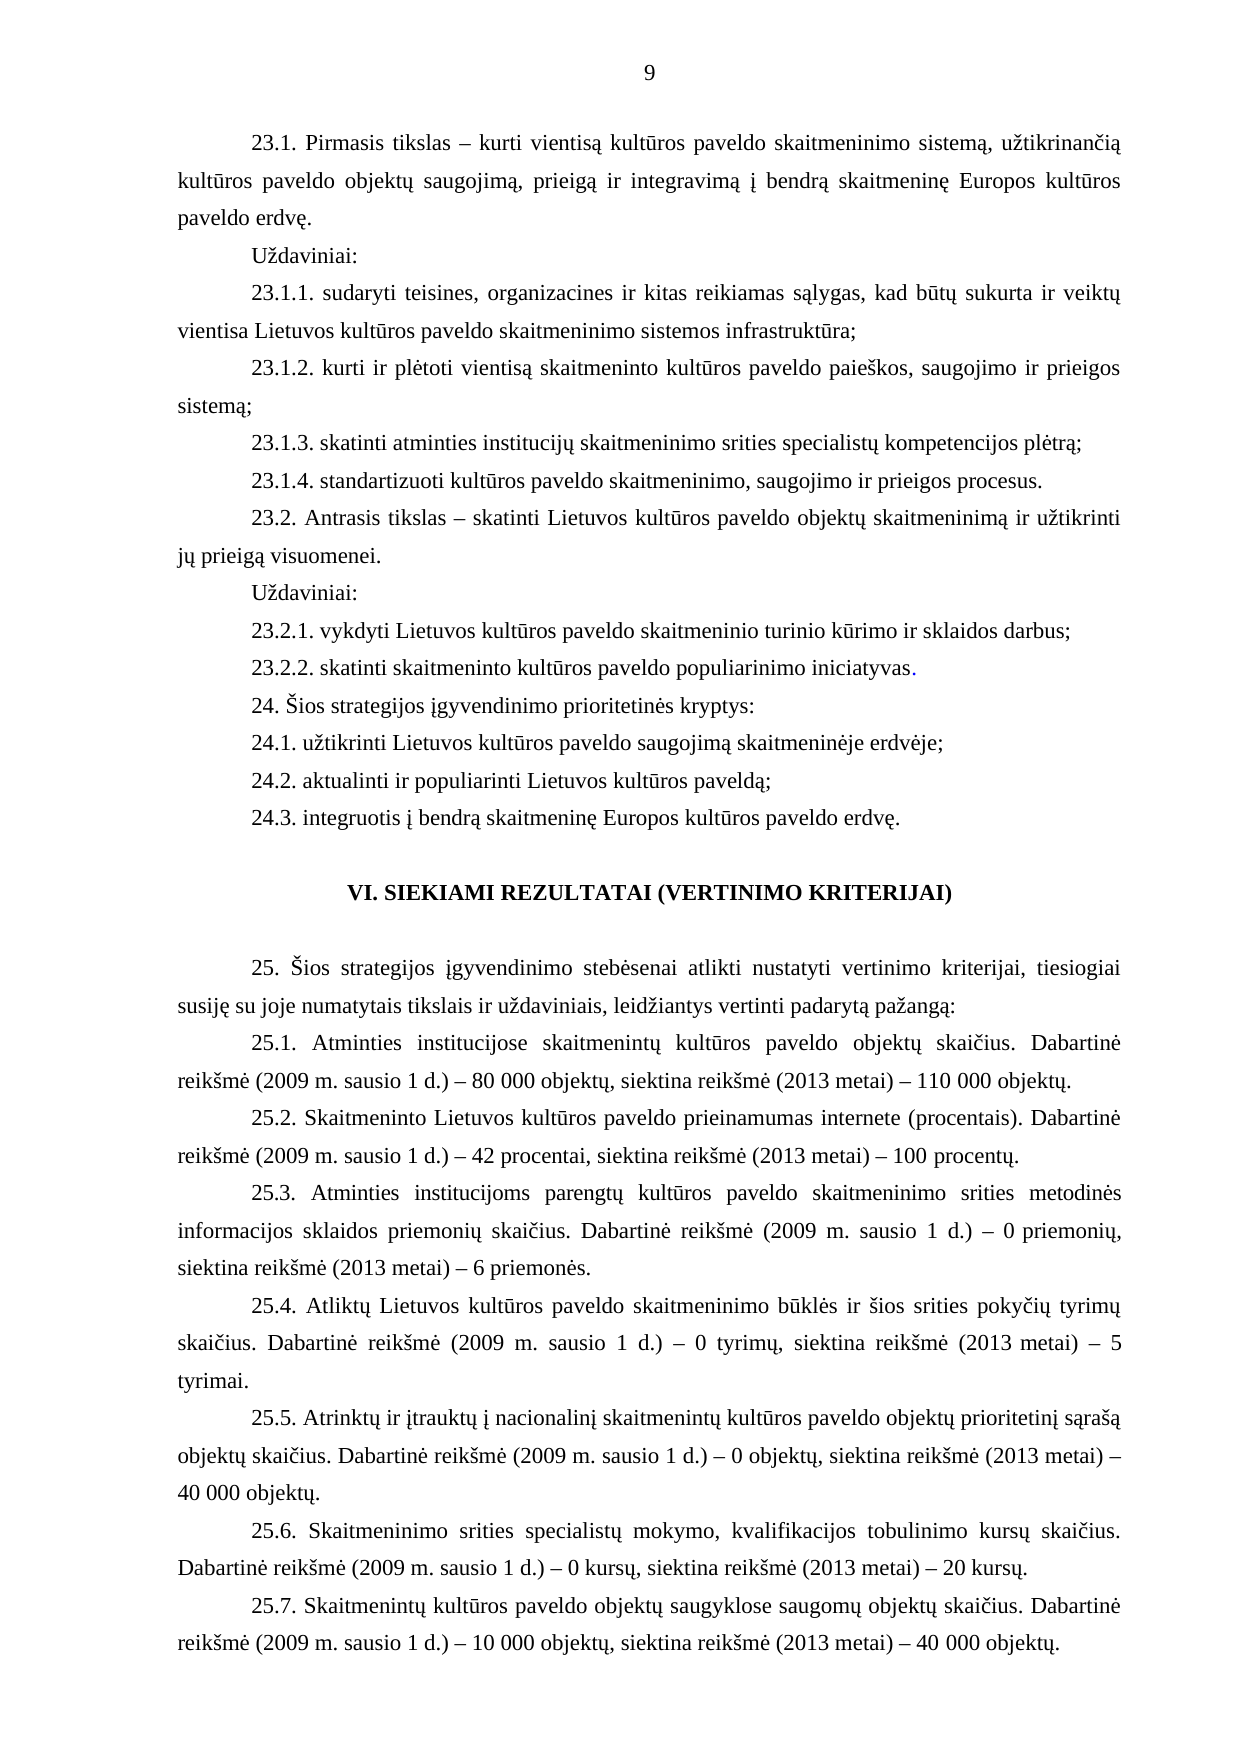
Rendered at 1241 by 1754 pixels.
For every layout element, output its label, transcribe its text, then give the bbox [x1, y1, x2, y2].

subtitle 24. Šios strategijos įgyvendinimo prioritetinės kryptys: [177, 681, 1122, 718]
text 24.1. užtikrinti Lietuvos kultūros paveldo saugojimą skaitmeninėje erdvėje; [177, 718, 1122, 756]
text 25.4. Atliktų Lietuvos kultūros paveldo skaitmeninimo būklės ir šios srities pokyčių tyrimų skaičius. Dabartinė reikšmė (2009 m. sausio 1 d.) – 0 tyrimų, siektina reikšmė (2013 metai) – 5 tyrimai. [177, 1281, 1122, 1393]
text 23.1. Pirmasis tikslas – kurti vientisą kultūros paveldo skaitmeninimo sistemą, užtikrinančią kultūros paveldo objektų saugojimą, prieigą ir integravimą į bendrą skaitmeninę Europos kultūros paveldo erdvę. [177, 118, 1122, 231]
text 25.3. Atminties institucijoms parengtų kultūros paveldo skaitmeninimo srities metodinės informacijos sklaidos priemonių skaičius. Dabartinė reikšmė (2009 m. sausio 1 d.) – 0 priemonių, siektina reikšmė (2013 metai) – 6 priemonės. [177, 1168, 1122, 1281]
text 25.1. Atminties institucijose skaitmenintų kultūros paveldo objektų skaičius. Dabartinė reikšmė (2009 m. sausio 1 d.) – 80 000 objektų, siektina reikšmė (2013 metai) – 110 000 objektų. [177, 1018, 1122, 1093]
text 23.1.3. skatinti atminties institucijų skaitmeninimo srities specialistų kompetencijos plėtrą; [177, 418, 1122, 456]
text 24.2. aktualinti ir populiarinti Lietuvos kultūros paveldą; [177, 756, 1122, 793]
text 25.6. Skaitmeninimo srities specialistų mokymo, kvalifikacijos tobulinimo kursų skaičius. Dabartinė reikšmė (2009 m. sausio 1 d.) – 0 kursų, siektina reikšmė (2013 metai) – 20 kursų. [177, 1506, 1122, 1581]
text 25.2. Skaitmeninto Lietuvos kultūros paveldo prieinamumas internete (procentais). Dabartinė reikšmė (2009 m. sausio 1 d.) – 42 procentai, siektina reikšmė (2013 metai) – 100 procentų. [177, 1093, 1122, 1168]
text 23.1.2. kurti ir plėtoti vientisą skaitmeninto kultūros paveldo paieškos, saugojimo ir prieigos sistemą; [177, 343, 1122, 418]
subtitle 23.2.1. vykdyti Lietuvos kultūros paveldo skaitmeninio turinio kūrimo ir sklaidos darbus; [177, 606, 1122, 643]
text 23.1.4. standartizuoti kultūros paveldo skaitmeninimo, saugojimo ir prieigos procesus. [177, 456, 1122, 493]
text 23.2. Antrasis tikslas – skatinti Lietuvos kultūros paveldo objektų skaitmeninimą ir užtikrinti jų prieigą visuomenei. [177, 493, 1122, 568]
text Uždaviniai: [177, 231, 1122, 268]
subtitle VI. SIEKIAMI REZULTATAI (VERTINIMO KRITERIJAI) [177, 868, 1122, 906]
text 24.3. integruotis į bendrą skaitmeninę Europos kultūros paveldo erdvę. [177, 793, 1122, 831]
text 23.1.1. sudaryti teisines, organizacines ir kitas reikiamas sąlygas, kad būtų sukurta ir veiktų vientisa Lietuvos kultūros paveldo skaitmeninimo sistemos infrastruktūra; [177, 268, 1122, 343]
text 25.7. Skaitmenintų kultūros paveldo objektų saugyklose saugomų objektų skaičius. Dabartinė reikšmė (2009 m. sausio 1 d.) – 10 000 objektų, siektina reikšmė (2013 metai) – 40 000 objektų. [177, 1581, 1122, 1656]
text 25.5. Atrinktų ir įtrauktų į nacionalinį skaitmenintų kultūros paveldo objektų prioritetinį sąrašą objektų skaičius. Dabartinė reikšmė (2009 m. sausio 1 d.) – 0 objektų, siektina reikšmė (2013 metai) – 40 000 objektų. [177, 1393, 1122, 1506]
subtitle 25. Šios strategijos įgyvendinimo stebėsenai atlikti nustatyti vertinimo kriterijai, tiesiogiai susiję su joje numatytais tikslais ir uždaviniais, leidžiantys vertinti padarytą pažangą: [177, 943, 1122, 1018]
text Uždaviniai: [177, 568, 1122, 606]
subtitle 23.2.2. skatinti skaitmeninto kultūros paveldo populiarinimo iniciatyvas. [177, 643, 1122, 681]
